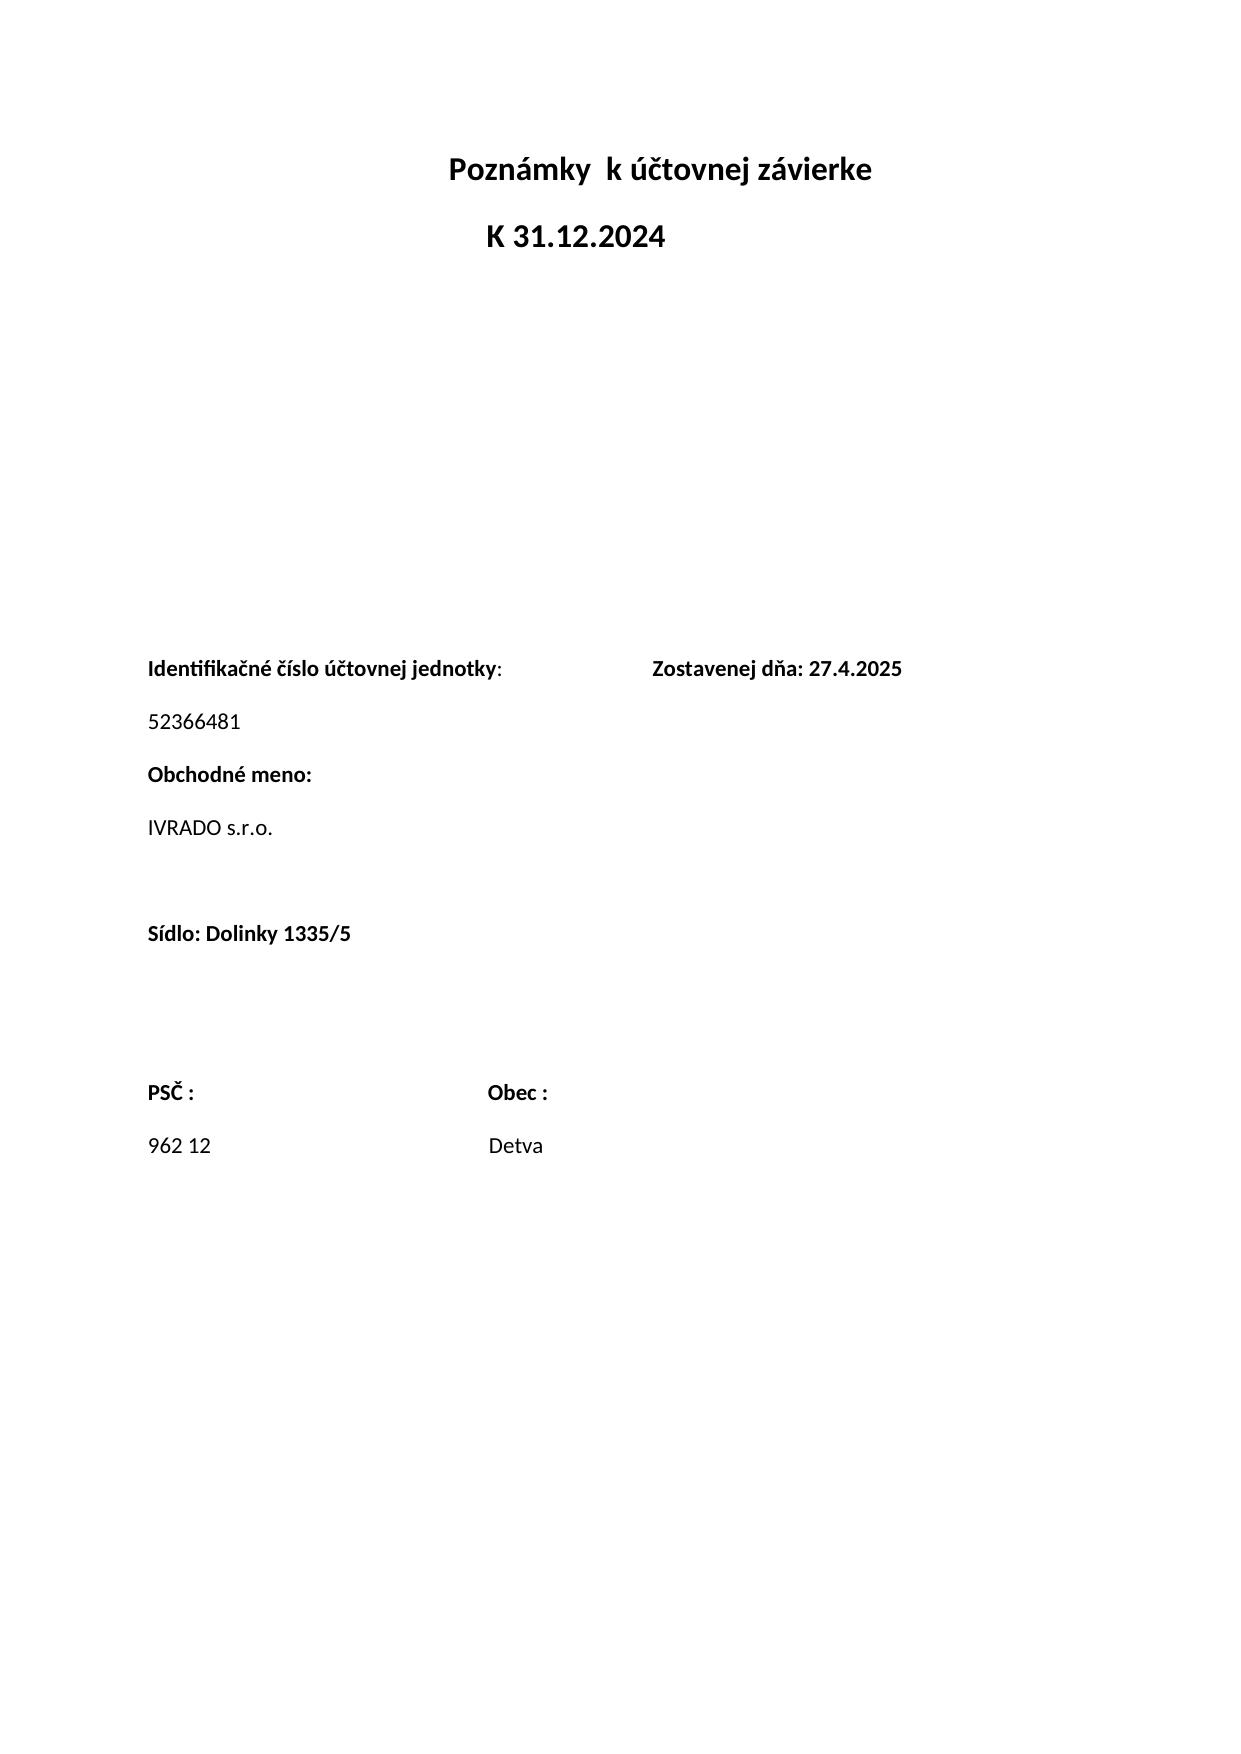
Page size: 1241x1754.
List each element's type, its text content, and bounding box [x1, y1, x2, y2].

text 52366481 [148, 707, 1093, 735]
text IVRADO s.r.o. [148, 813, 1093, 841]
text Poznámky k účtovnej závierke [148, 148, 1093, 188]
text Obchodné meno: [148, 760, 1093, 788]
text K 31.12.2024 [148, 215, 1093, 256]
text Sídlo: Dolinky 1335/5 [148, 919, 1093, 947]
text PSČ : Obec : [148, 1078, 1093, 1106]
text 962 12 Detva [148, 1131, 1093, 1159]
text Identifikačné číslo účtovnej jednotky: Zostavenej dňa: 27.4.2025 [148, 654, 1093, 682]
